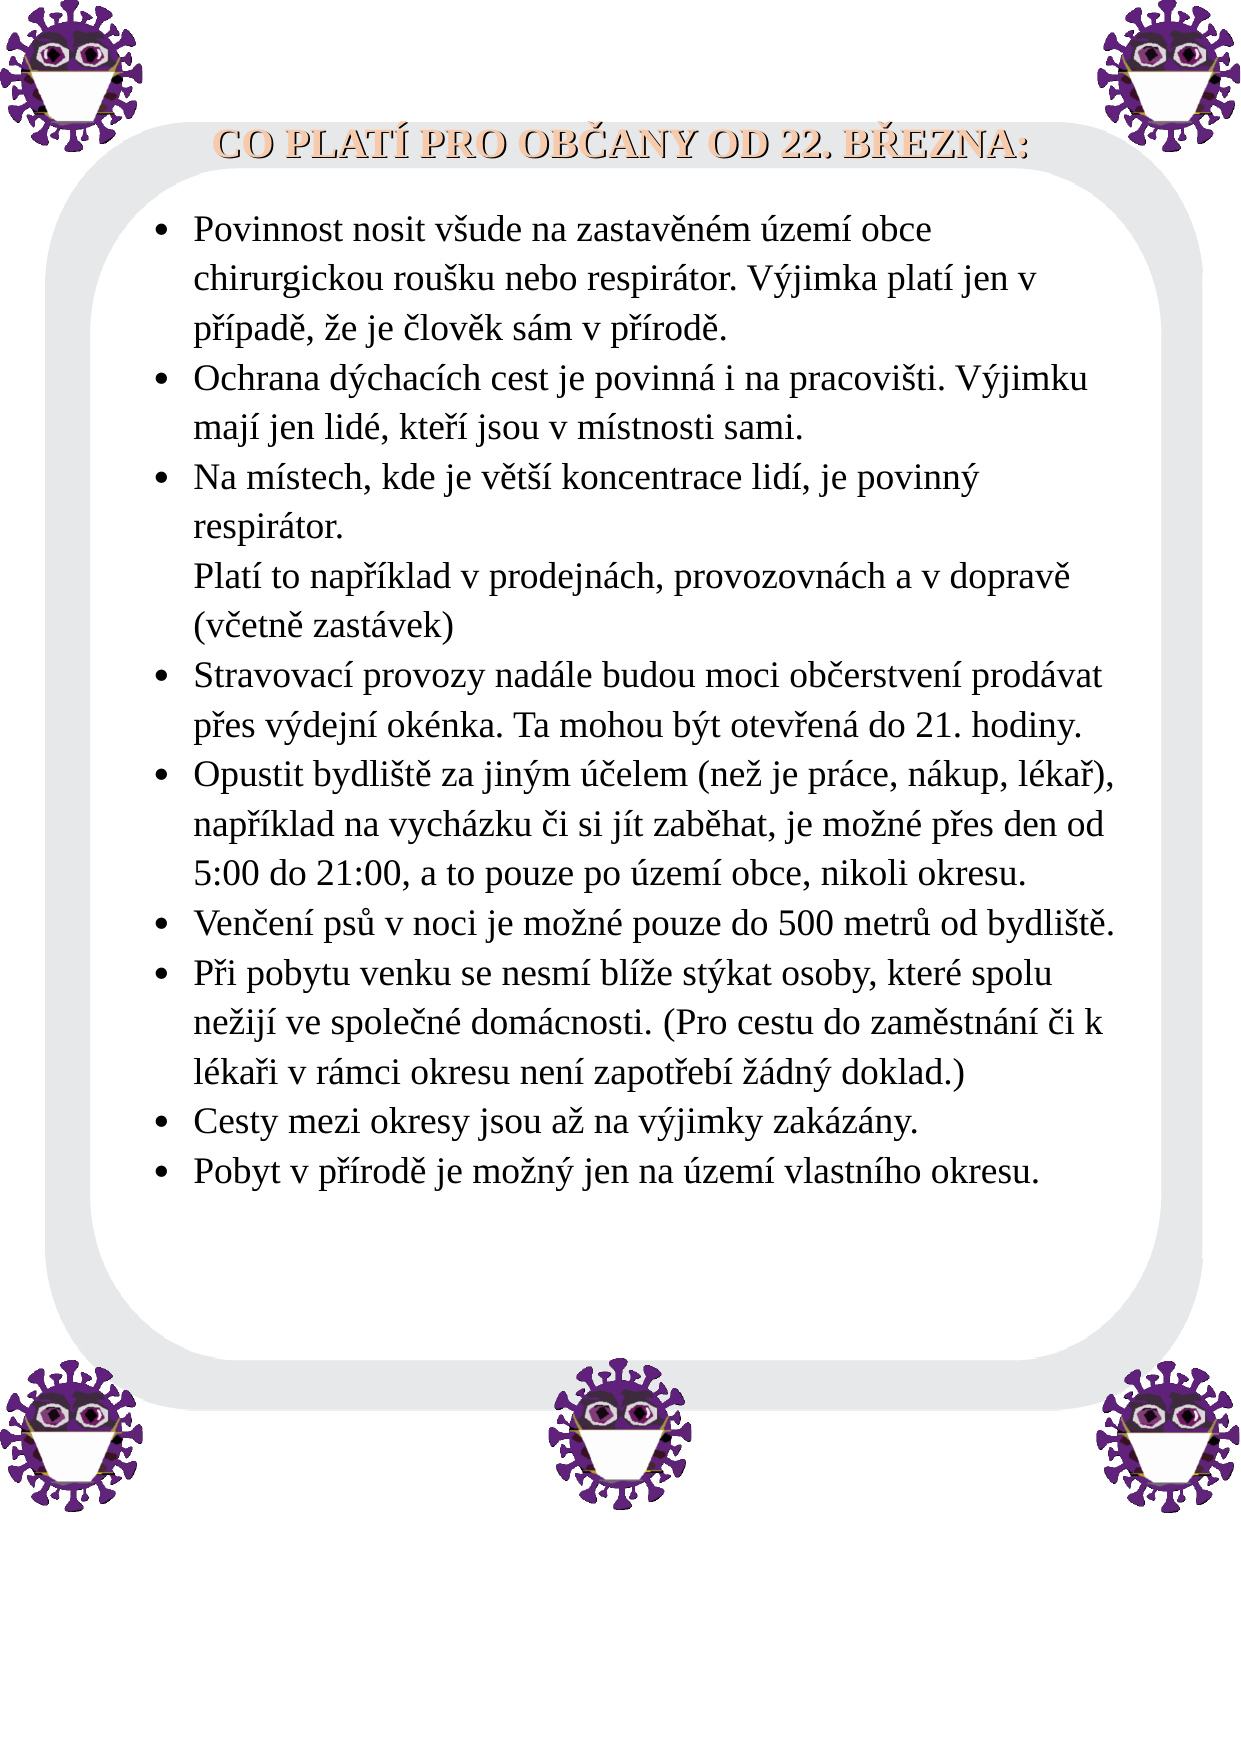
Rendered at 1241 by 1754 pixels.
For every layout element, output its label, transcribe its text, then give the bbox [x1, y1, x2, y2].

text CO PLATÍ PRO OBČANY OD 22. BŘEZNA: [118, 118, 1122, 144]
list Na místech, kde je větší koncentrace lidí, je povinný respirátor. Platí to například v prodejnách, provozovnách a v dopravě (včetně zastávek) [156, 454, 1122, 646]
list Venčení psů v noci je možné pouze do 500 metrů od bydliště. [156, 900, 1122, 943]
list Opustit bydliště za jiným účelem (než je práce, nákup, lékař), například na vycházku či si jít zaběhat, je možné přes den od 5:00 do 21:00, a to pouze po území obce, nikoli okresu. [156, 752, 1122, 894]
list Cesty mezi okresy jsou až na výjimky zakázány. [156, 1099, 1122, 1142]
list Pobyt v přírodě je možný jen na území vlastního okresu. [156, 1148, 1122, 1191]
list Ochrana dýchacích cest je povinná i na pracovišti. Výjimku mají jen lidé, kteří jsou v místnosti sami. [156, 355, 1122, 448]
list Při pobytu venku se nesmí blíže stýkat osoby, které spolu nežijí ve společné domácnosti. (Pro cestu do zaměstnání či k lékaři v rámci okresu není zapotřebí žádný doklad.) [156, 950, 1122, 1092]
list Stravovací provozy nadále budou moci občerstvení prodávat přes výdejní okénka. Ta mohou být otevřená do 21. hodiny. [156, 652, 1122, 745]
list Povinnost nosit všude na zastavěném území obce chirurgickou roušku nebo respirátor. Výjimka platí jen v případě, že je člověk sám v přírodě. [156, 206, 1122, 348]
